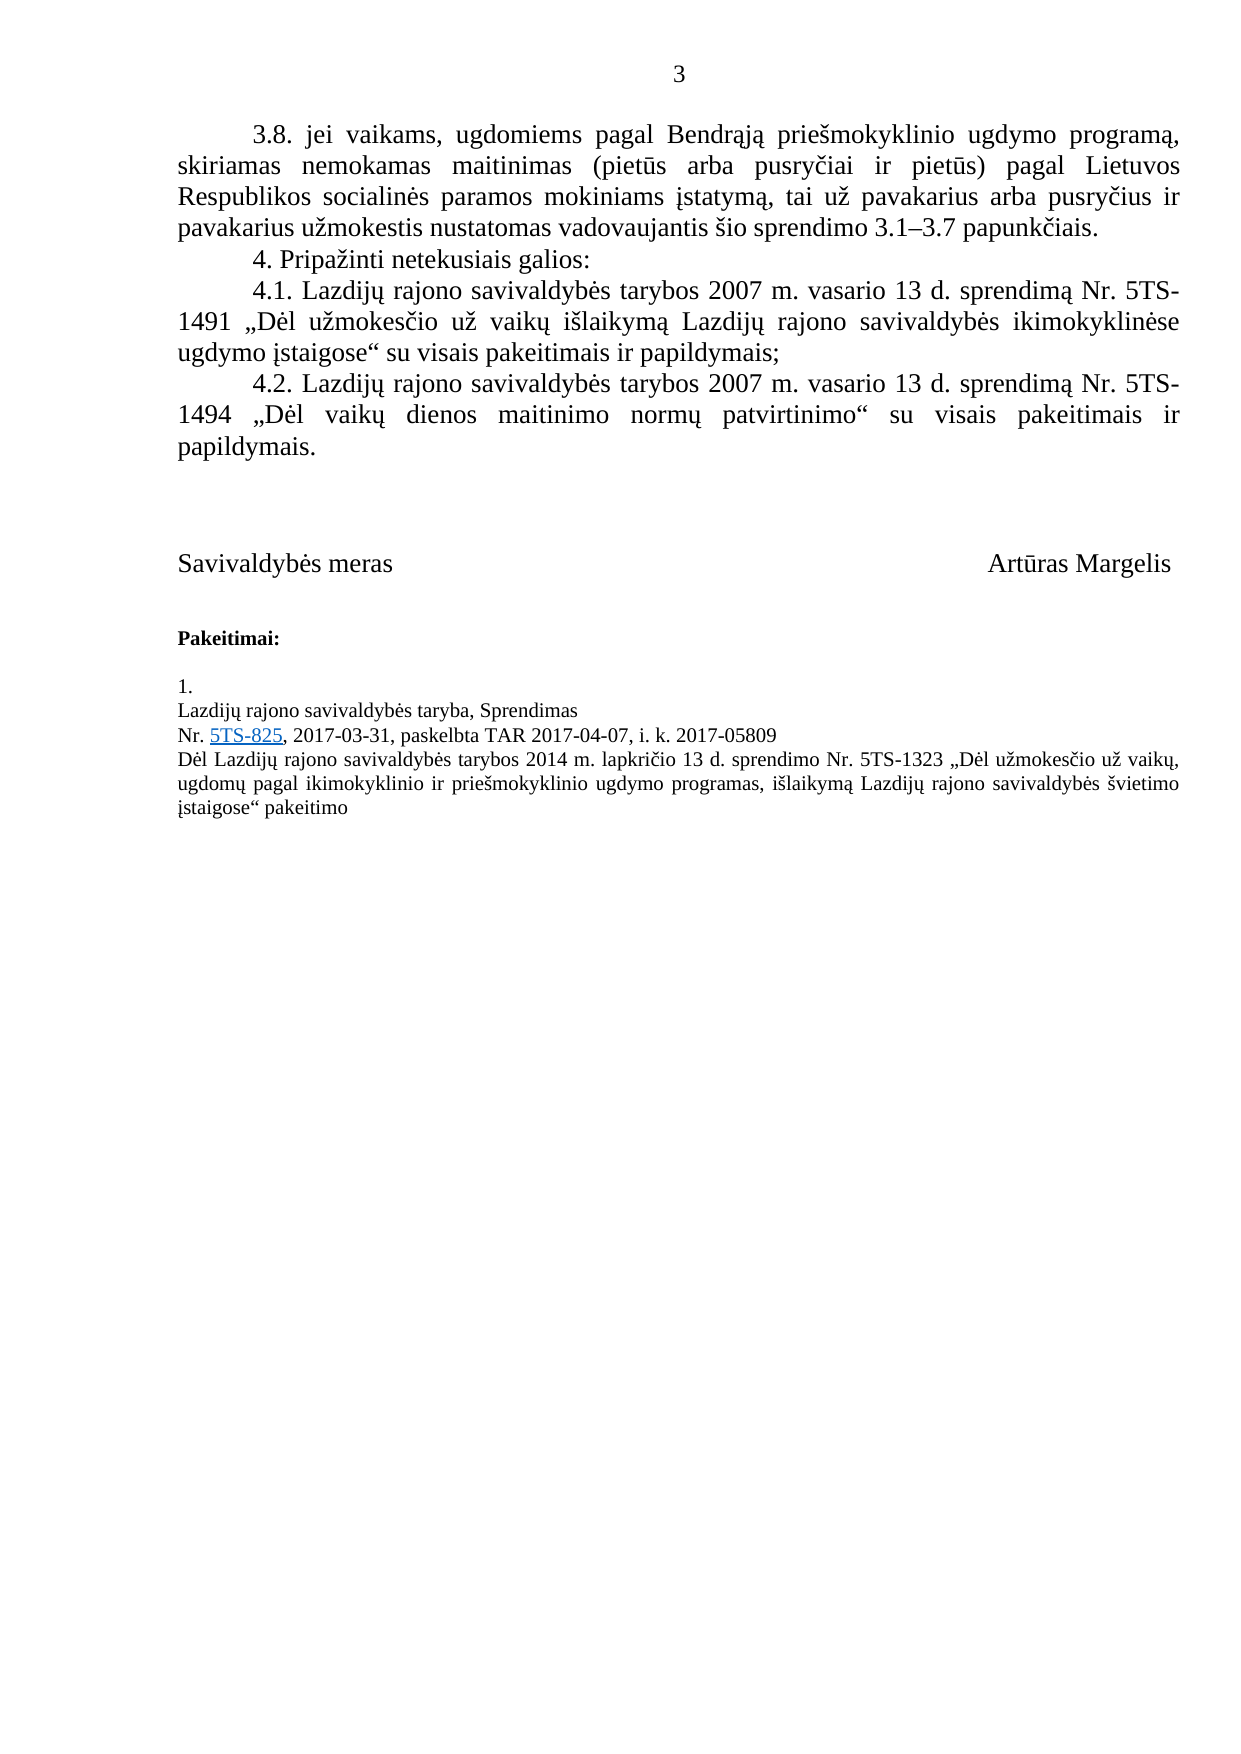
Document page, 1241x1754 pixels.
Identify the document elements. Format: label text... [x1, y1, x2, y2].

text 4.2. Lazdijų rajono savivaldybės tarybos 2007 m. vasario 13 d. sprendimą Nr. 5TS-1494 „Dėl vaikų dienos maitinimo normų patvirtinimo“ su visais pakeitimais ir papildymais. [177, 367, 1181, 461]
text 4. Pripažinti netekusiais galios: [177, 243, 1181, 274]
text Savivaldybės meras Artūras Margelis [177, 547, 1181, 578]
text 3.8. jei vaikams, ugdomiems pagal Bendrąją priešmokyklinio ugdymo programą, skiriamas nemokamas maitinimas (pietūs arba pusryčiai ir pietūs) pagal Lietuvos Respublikos socialinės paramos mokiniams įstatymą, tai už pavakarius arba pusryčius ir pavakarius užmokestis nustatomas vadovaujantis šio sprendimo 3.1–3.7 papunkčiais. [177, 118, 1181, 243]
text Nr. 5TS-825, 2017-03-31, paskelbta TAR 2017-04-07, i. k. 2017-05809 [177, 722, 1181, 747]
text Lazdijų rajono savivaldybės taryba, Sprendimas [177, 698, 1181, 722]
text Pakeitimai: [177, 626, 1181, 650]
text Dėl Lazdijų rajono savivaldybės tarybos 2014 m. lapkričio 13 d. sprendimo Nr. 5TS-1323 „Dėl užmokesčio už vaikų, ugdomų pagal ikimokyklinio ir priešmokyklinio ugdymo programas, išlaikymą Lazdijų rajono savivaldybės švietimo įstaigose“ pakeitimo [177, 747, 1181, 819]
text 4.1. Lazdijų rajono savivaldybės tarybos 2007 m. vasario 13 d. sprendimą Nr. 5TS-1491 „Dėl užmokesčio už vaikų išlaikymą Lazdijų rajono savivaldybės ikimokyklinėse ugdymo įstaigose“ su visais pakeitimais ir papildymais; [177, 274, 1181, 367]
text 1. [177, 674, 1181, 698]
